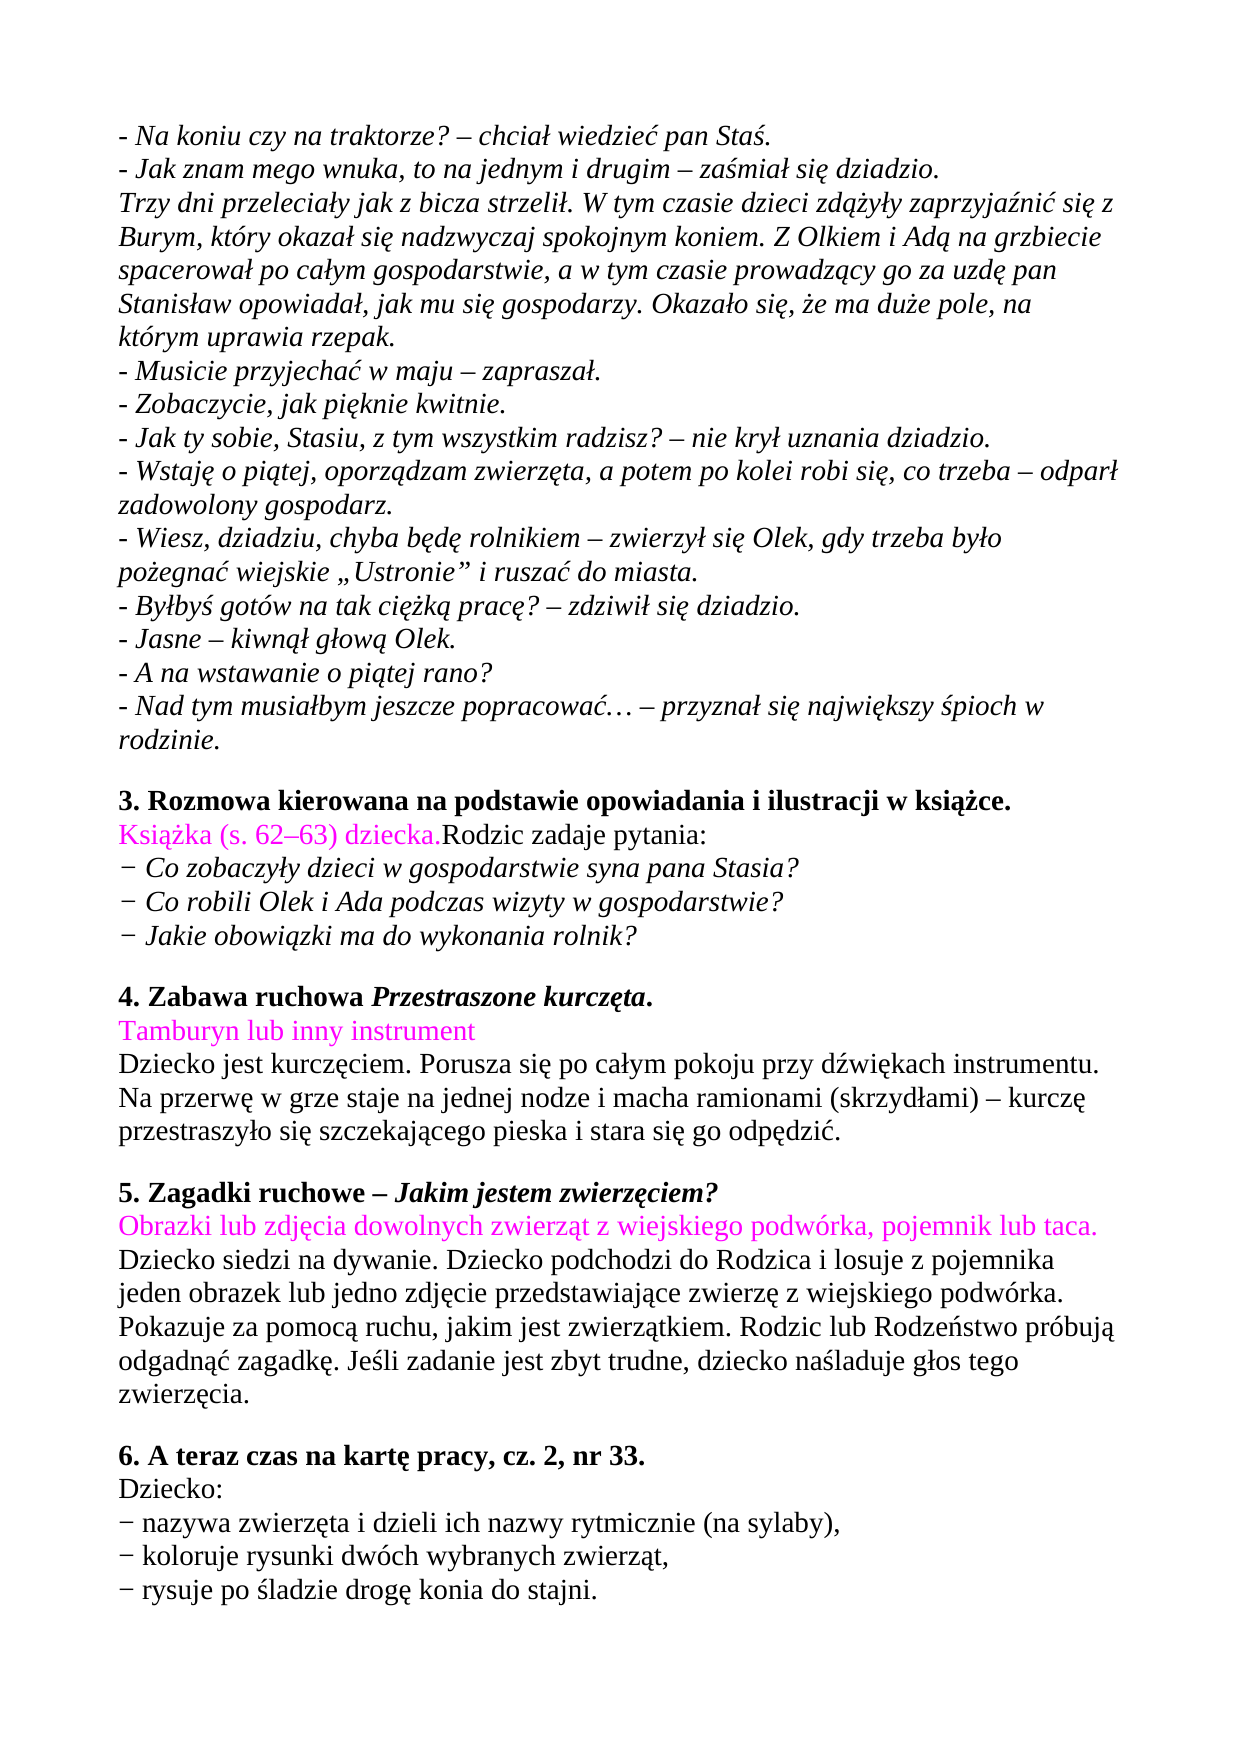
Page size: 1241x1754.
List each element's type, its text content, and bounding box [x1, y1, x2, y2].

text − Co robili Olek i Ada podczas wizyty w gospodarstwie? [118, 884, 1122, 918]
text − koloruje rysunki dwóch wybranych zwierząt, [118, 1538, 1122, 1572]
text − Co zobaczyły dzieci w gospodarstwie syna pana Stasia? [118, 851, 1122, 884]
text Dziecko: [118, 1471, 1122, 1505]
text Dziecko siedzi na dywanie. Dziecko podchodzi do Rodzica i losuje z pojemnika jeden obrazek lub jedno zdjęcie przedstawiające zwierzę z wiejskiego podwórka. Pokazuje za pomocą ruchu, jakim jest zwierzątkiem. Rodzic lub Rodzeństwo próbują odgadnąć zagadkę. Jeśli zadanie jest zbyt trudne, dziecko naśladuje głos tego zwierzęcia. [118, 1242, 1122, 1410]
text - Wiesz, dziadziu, chyba będę rolnikiem – zwierzył się Olek, gdy trzeba było pożegnać wiejskie „Ustronie” i ruszać do miasta. [118, 521, 1122, 588]
text 4. Zabawa ruchowa Przestraszone kurczęta. [118, 979, 1122, 1013]
text - Byłbyś gotów na tak ciężką pracę? – zdziwił się dziadzio. [118, 588, 1122, 621]
text − rysuje po śladzie drogę konia do stajni. [118, 1572, 1122, 1605]
text Trzy dni przeleciały jak z bicza strzelił. W tym czasie dzieci zdążyły zaprzyjaźnić się z Burym, który okazał się nadzwyczaj spokojnym koniem. Z Olkiem i Adą na grzbiecie spacerował po całym gospodarstwie, a w tym czasie prowadzący go za uzdę pan Stanisław opowiadał, jak mu się gospodarzy. Okazało się, że ma duże pole, na którym uprawia rzepak. [118, 185, 1122, 353]
text - Nad tym musiałbym jeszcze popracować… – przyznał się największy śpioch w rodzinie. [118, 688, 1122, 755]
text − Jakie obowiązki ma do wykonania rolnik? [118, 918, 1122, 951]
text - Jak ty sobie, Stasiu, z tym wszystkim radzisz? – nie krył uznania dziadzio. [118, 420, 1122, 453]
text - Na koniu czy na traktorze? – chciał wiedzieć pan Staś. [118, 118, 1122, 152]
text - Jak znam mego wnuka, to na jednym i drugim – zaśmiał się dziadzio. [118, 152, 1122, 185]
text 3. Rozmowa kierowana na podstawie opowiadania i ilustracji w książce. [118, 783, 1122, 817]
text - A na wstawanie o piątej rano? [118, 655, 1122, 688]
text - Jasne – kiwnął głową Olek. [118, 621, 1122, 655]
text - Musicie przyjechać w maju – zapraszał. [118, 353, 1122, 386]
text Tamburyn lub inny instrument [118, 1013, 1122, 1046]
text - Wstaję o piątej, oporządzam zwierzęta, a potem po kolei robi się, co trzeba – odparł zadowolony gospodarz. [118, 453, 1122, 521]
text 5. Zagadki ruchowe – Jakim jestem zwierzęciem? [118, 1175, 1122, 1208]
text 6. A teraz czas na kartę pracy, cz. 2, nr 33. [118, 1438, 1122, 1471]
text Dziecko jest kurczęciem. Porusza się po całym pokoju przy dźwiękach instrumentu. Na przerwę w grze staje na jednej nodze i macha ramionami (skrzydłami) – kurczę przestraszyło się szczekającego pieska i stara się go odpędzić. [118, 1046, 1122, 1147]
text − nazywa zwierzęta i dzieli ich nazwy rytmicznie (na sylaby), [118, 1505, 1122, 1538]
text Obrazki lub zdjęcia dowolnych zwierząt z wiejskiego podwórka, pojemnik lub taca. [118, 1208, 1122, 1242]
text Książka (s. 62–63) dziecka.Rodzic zadaje pytania: [118, 817, 1122, 851]
text - Zobaczycie, jak pięknie kwitnie. [118, 386, 1122, 420]
